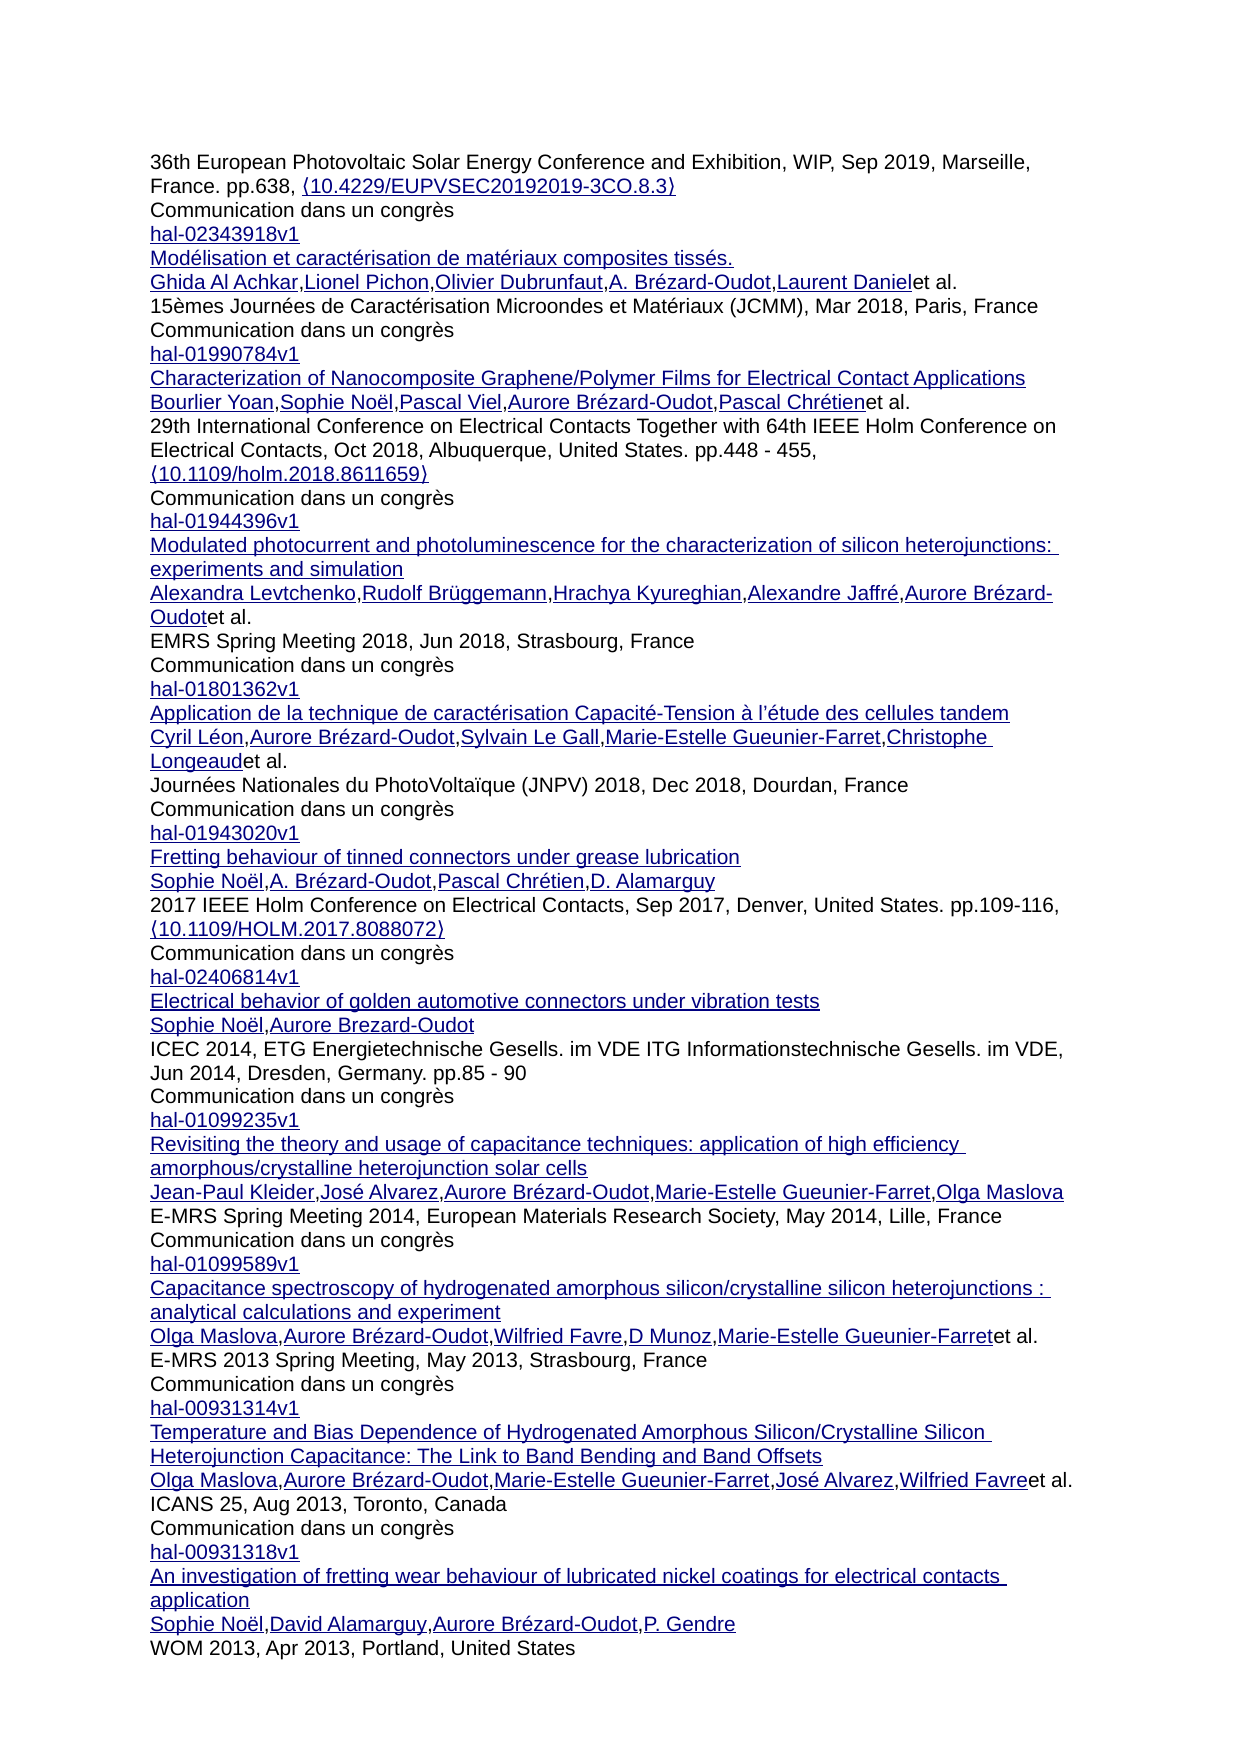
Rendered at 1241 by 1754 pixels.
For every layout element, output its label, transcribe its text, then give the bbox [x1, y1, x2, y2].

table_cell Application de la technique de caractérisation Capacité-Tension à l’étude des cellules tandem Cyril Léon,Aurore Brézard-Oudot,Sylvain Le Gall,Marie-Estelle Gueunier-Farret,Christophe Longeaudet al. Journées Nationales du PhotoVoltaïque (JNPV) 2018, Dec 2018, Dourdan, France Communication dans un congrès hal-01943020v1 [150, 701, 1090, 845]
table_cell Revisiting the theory and usage of capacitance techniques: application of high efficiency amorphous/crystalline heterojunction solar cells Jean-Paul Kleider,José Alvarez,Aurore Brézard-Oudot,Marie-Estelle Gueunier-Farret,Olga Maslova E-MRS Spring Meeting 2014, European Materials Research Society, May 2014, Lille, France Communication dans un congrès hal-01099589v1 [150, 1132, 1090, 1276]
table_cell 36th European Photovoltaic Solar Energy Conference and Exhibition, WIP, Sep 2019, Marseille, France. pp.638, ⟨10.4229/EUPVSEC20192019-3CO.8.3⟩ Communication dans un congrès hal-02343918v1 [150, 150, 1090, 246]
table_cell Modulated photocurrent and photoluminescence for the characterization of silicon heterojunctions: experiments and simulation Alexandra Levtchenko,Rudolf Brüggemann,Hrachya Kyureghian,Alexandre Jaffré,Aurore Brézard-Oudotet al. EMRS Spring Meeting 2018, Jun 2018, Strasbourg, France Communication dans un congrès hal-01801362v1 [150, 533, 1090, 701]
table_cell Temperature and Bias Dependence of Hydrogenated Amorphous Silicon/Crystalline Silicon Heterojunction Capacitance: The Link to Band Bending and Band Offsets Olga Maslova,Aurore Brézard-Oudot,Marie-Estelle Gueunier-Farret,José Alvarez,Wilfried Favreet al. ICANS 25, Aug 2013, Toronto, Canada Communication dans un congrès hal-00931318v1 [150, 1420, 1090, 1563]
table_cell Electrical behavior of golden automotive connectors under vibration tests Sophie Noël,Aurore Brezard-Oudot ICEC 2014, ETG Energietechnische Gesells. im VDE ITG Informationstechnische Gesells. im VDE, Jun 2014, Dresden, Germany. pp.85 - 90 Communication dans un congrès hal-01099235v1 [150, 989, 1090, 1132]
table_cell Modélisation et caractérisation de matériaux composites tissés. Ghida Al Achkar,Lionel Pichon,Olivier Dubrunfaut,A. Brézard-Oudot,Laurent Danielet al. 15èmes Journées de Caractérisation Microondes et Matériaux (JCMM), Mar 2018, Paris, France Communication dans un congrès hal-01990784v1 [150, 246, 1090, 366]
table_cell Characterization of Nanocomposite Graphene/Polymer Films for Electrical Contact Applications Bourlier Yoan,Sophie Noël,Pascal Viel,Aurore Brézard-Oudot,Pascal Chrétienet al. 29th International Conference on Electrical Contacts Together with 64th IEEE Holm Conference on Electrical Contacts, Oct 2018, Albuquerque, United States. pp.448 - 455, ⟨10.1109/holm.2018.8611659⟩ Communication dans un congrès hal-01944396v1 [150, 366, 1090, 533]
table_cell Fretting behaviour of tinned connectors under grease lubrication Sophie Noël,A. Brézard-Oudot,Pascal Chrétien,D. Alamarguy 2017 IEEE Holm Conference on Electrical Contacts, Sep 2017, Denver, United States. pp.109-116, ⟨10.1109/HOLM.2017.8088072⟩ Communication dans un congrès hal-02406814v1 [150, 845, 1090, 988]
table_cell An investigation of fretting wear behaviour of lubricated nickel coatings for electrical contacts application Sophie Noël,David Alamarguy,Aurore Brézard-Oudot,P. Gendre WOM 2013, Apr 2013, Portland, United States [150, 1564, 1090, 1659]
table_cell Capacitance spectroscopy of hydrogenated amorphous silicon/crystalline silicon heterojunctions : analytical calculations and experiment Olga Maslova,Aurore Brézard-Oudot,Wilfried Favre,D Munoz,Marie-Estelle Gueunier-Farretet al. E-MRS 2013 Spring Meeting, May 2013, Strasbourg, France Communication dans un congrès hal-00931314v1 [150, 1276, 1090, 1420]
